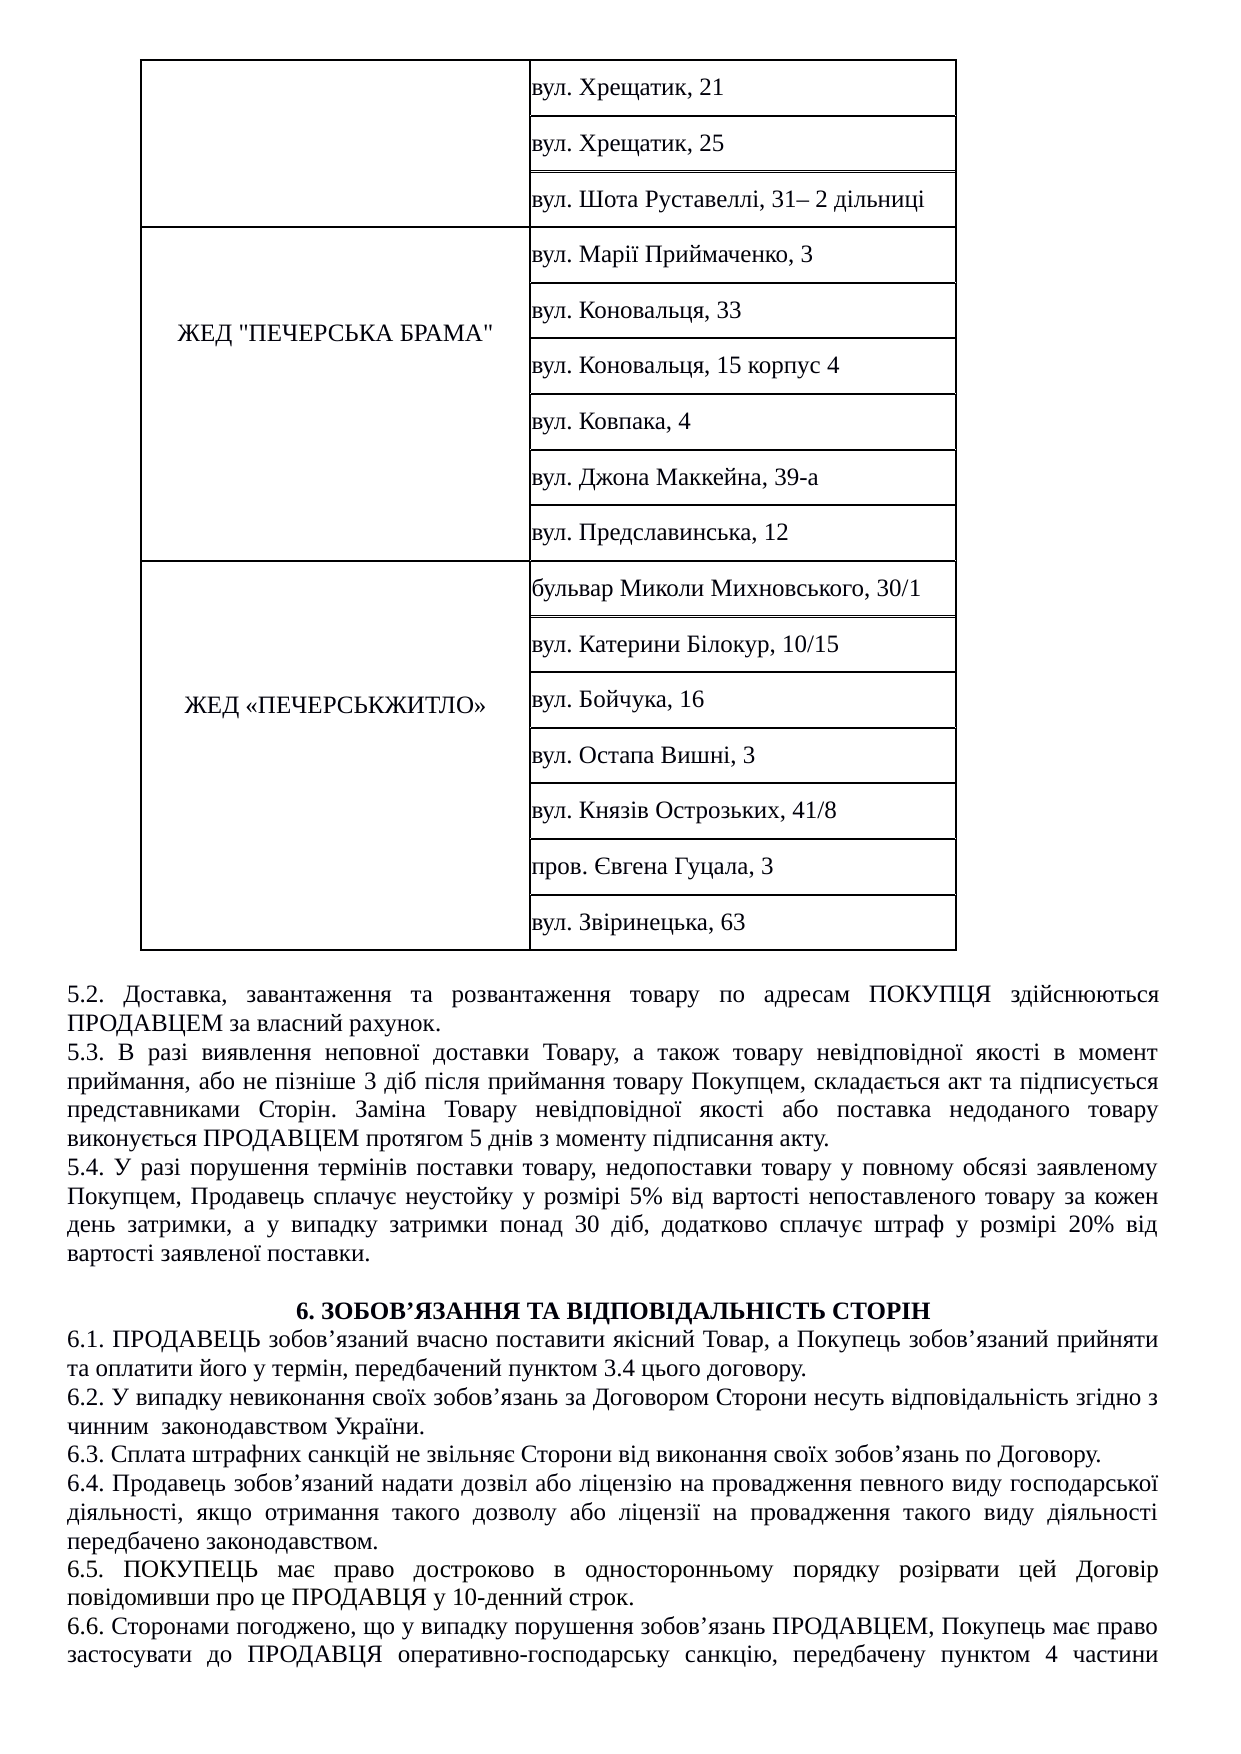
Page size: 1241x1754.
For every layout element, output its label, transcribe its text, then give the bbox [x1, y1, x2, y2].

table_cell вул. Ковпака, 4 [531, 395, 955, 448]
table_cell вул. Остапа Вишні, 3 [531, 729, 955, 782]
table_cell [142, 61, 529, 226]
table_cell вул. Коновальця, 33 [531, 284, 955, 337]
table_cell ЖЕД "ПЕЧЕРСЬКА БРАМА" [142, 228, 529, 560]
text 6. ЗОБОВ’ЯЗАННЯ ТА ВІДПОВІДАЛЬНІСТЬ СТОРІН [67, 1296, 1159, 1324]
text 6.6. Сторонами погоджено, що у випадку порушення зобов’язань ПРОДАВЦЕМ, Покупець має право застосувати до ПРОДАВЦЯ оперативно-господарську санкцію, передбачену пунктом 4 частини [67, 1612, 1159, 1669]
text 6.3. Сплата штрафних санкцій не звільняє Сторони від виконання своїх зобов’язань по Договору. [67, 1439, 1159, 1468]
text 5.4. У разі порушення термінів поставки товару, недопоставки товару у повному обсязі заявленому Покупцем, Продавець сплачує неустойку у розмірі 5% від вартості непоставленого товару за кожен день затримки, а у випадку затримки понад 30 діб, додатково сплачує штраф у розмірі 20% від вартості заявленої поставки. [67, 1152, 1159, 1267]
text 6.2. У випадку невиконання своїх зобов’язань за Договором Сторони несуть відповідальність згідно з чинним законодавством України. [67, 1382, 1159, 1439]
table_cell вул. Джона Маккейна, 39-а [531, 451, 955, 504]
table_cell вул. Хрещатик, 25 [531, 117, 955, 170]
text 6.4. Продавець зобов’язаний надати дозвіл або ліцензію на провадження певного виду господарської діяльності, якщо отримання такого дозволу або ліцензії на провадження такого виду діяльності передбачено законодавством. [67, 1468, 1159, 1554]
text 6.1. ПРОДАВЕЦЬ зобов’язаний вчасно поставити якісний Товар, а Покупець зобов’язаний прийняти та оплатити його у термін, передбачений пунктом 3.4 цього договору. [67, 1324, 1159, 1382]
table_cell вул. Шота Руставеллі, 31– 2 дільниці [531, 173, 955, 226]
text 6.5. ПОКУПЕЦЬ має право достроково в односторонньому порядку розірвати цей Договір повідомивши про це ПРОДАВЦЯ у 10-денний строк. [67, 1554, 1159, 1612]
table_cell вул. Хрещатик, 21 [531, 61, 955, 115]
table_cell вул. Звіринецька, 63 [531, 896, 955, 949]
table_cell бульвар Миколи Михновського, 30/1 [531, 562, 955, 615]
table_cell пров. Євгена Гуцала, 3 [531, 840, 955, 893]
text 5.2. Доставка, завантаження та розвантаження товару по адресам ПОКУПЦЯ здійснюються ПРОДАВЦЕМ за власний рахунок. [67, 979, 1159, 1037]
table_cell вул. Марії Приймаченко, 3 [531, 228, 955, 282]
text 5.3. В разі виявлення неповної доставки Товару, а також товару невідповідної якості в момент приймання, або не пізніше 3 діб після приймання товару Покупцем, складається акт та підписується представниками Сторін. Заміна Товару невідповідної якості або поставка недоданого товару виконується ПРОДАВЦЕМ протягом 5 днів з моменту підписання акту. [67, 1037, 1159, 1152]
table_cell вул. Коновальця, 15 корпус 4 [531, 339, 955, 393]
table_cell вул. Предславинська, 12 [531, 506, 955, 560]
table_cell вул. Катерини Білокур, 10/15 [531, 618, 955, 671]
table_cell ЖЕД «ПЕЧЕРСЬКЖИТЛО» [142, 562, 529, 949]
table_cell вул. Князів Острозьких, 41/8 [531, 784, 955, 838]
table_cell вул. Бойчука, 16 [531, 673, 955, 727]
